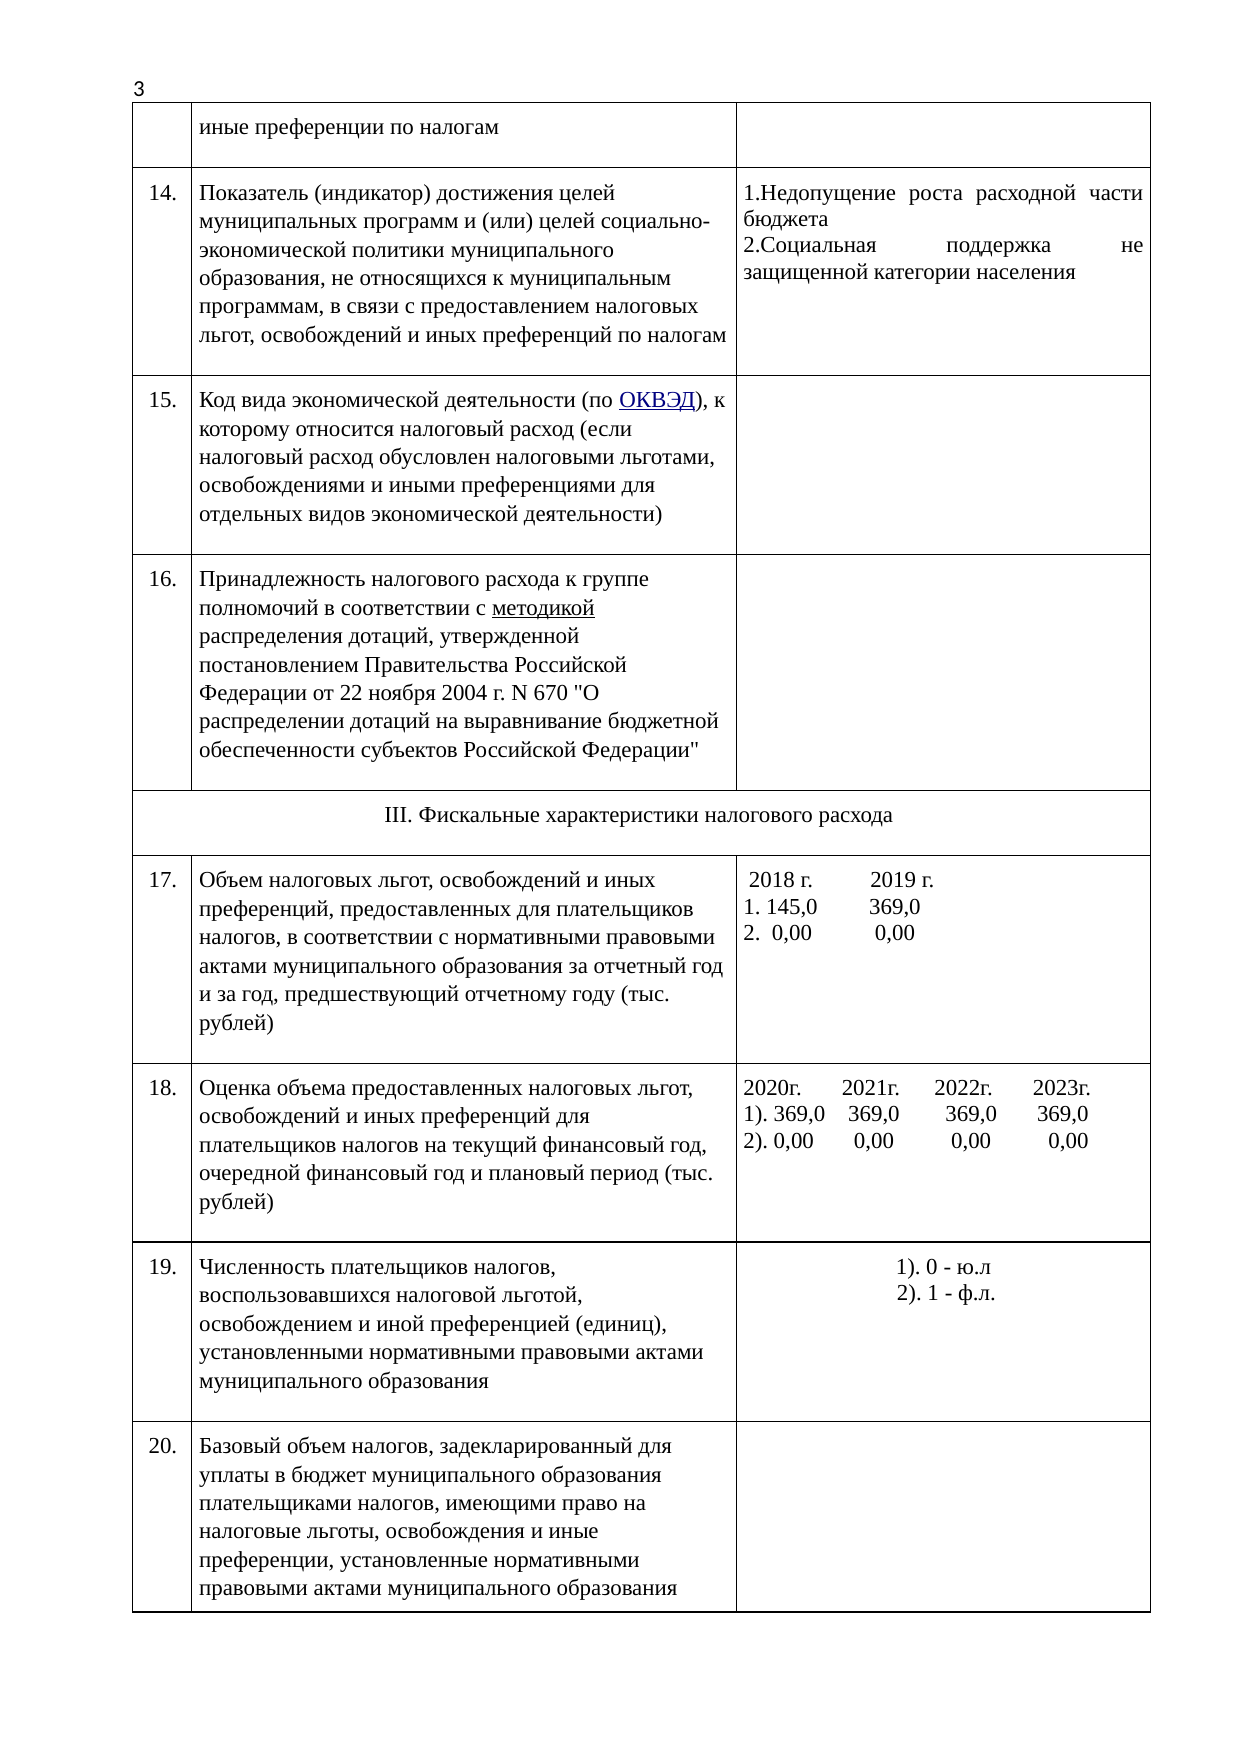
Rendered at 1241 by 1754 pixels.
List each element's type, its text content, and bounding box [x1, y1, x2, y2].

table_cell [737, 376, 1150, 554]
table_cell 2018 г. 2019 г. 1. 145,0 369,0 2. 0,00 0,00 [737, 856, 1150, 1062]
table_cell 1). 0 - ю.л 2). 1 - ф.л. [737, 1243, 1150, 1421]
table_cell [737, 103, 1150, 167]
table_cell [737, 555, 1150, 789]
table_cell 2020г. 2021г. 2022г. 2023г. 1). 369,0 369,0 369,0 369,0 2). 0,00 0,00 0,00 0,00 [737, 1064, 1150, 1241]
table_cell Принадлежность налогового расхода к группе полномочий в соответствии с методикой распределения дотаций, утвержденной постановлением Правительства Российской Федерации от 22 ноября 2004 г. N 670 "О распределении дотаций на выравнивание бюджетной обеспеченности субъектов Российской Федерации" [192, 555, 736, 789]
table_cell 20. [133, 1422, 191, 1611]
table_cell 15. [133, 376, 191, 554]
table_cell Численность плательщиков налогов, воспользовавшихся налоговой льготой, освобождением и иной преференцией (единиц), установленными нормативными правовыми актами муниципального образования [192, 1243, 736, 1421]
table_cell 18. [133, 1064, 191, 1241]
table_cell иные преференции по налогам [192, 103, 736, 167]
table_cell 14. [133, 168, 191, 374]
table_cell Показатель (индикатор) достижения целей муниципальных программ и (или) целей социально-экономической политики муниципального образования, не относящихся к муниципальным программам, в связи с предоставлением налоговых льгот, освобождений и иных преференций по налогам [192, 168, 736, 374]
table_cell 19. [133, 1243, 191, 1421]
table_cell Код вида экономической деятельности (по ОКВЭД), к которому относится налоговый расход (если налоговый расход обусловлен налоговыми льготами, освобождениями и иными преференциями для отдельных видов экономической деятельности) [192, 376, 736, 554]
table_cell 17. [133, 856, 191, 1062]
table_cell III. Фискальные характеристики налогового расхода [133, 791, 1150, 855]
table_cell Оценка объема предоставленных налоговых льгот, освобождений и иных преференций для плательщиков налогов на текущий финансовый год, очередной финансовый год и плановый период (тыс. рублей) [192, 1064, 736, 1241]
table_cell 16. [133, 555, 191, 789]
table_cell Базовый объем налогов, задекларированный для уплаты в бюджет муниципального образования плательщиками налогов, имеющими право на налоговые льготы, освобождения и иные преференции, установленные нормативными правовыми актами муниципального образования [192, 1422, 736, 1611]
table_cell [133, 103, 191, 167]
table_cell 1.Недопущение роста расходной части бюджета 2.Социальная поддержка не защищенной категории населения [737, 168, 1150, 374]
table_cell [737, 1422, 1150, 1611]
table_cell Объем налоговых льгот, освобождений и иных преференций, предоставленных для плательщиков налогов, в соответствии с нормативными правовыми актами муниципального образования за отчетный год и за год, предшествующий отчетному году (тыс. рублей) [192, 856, 736, 1062]
